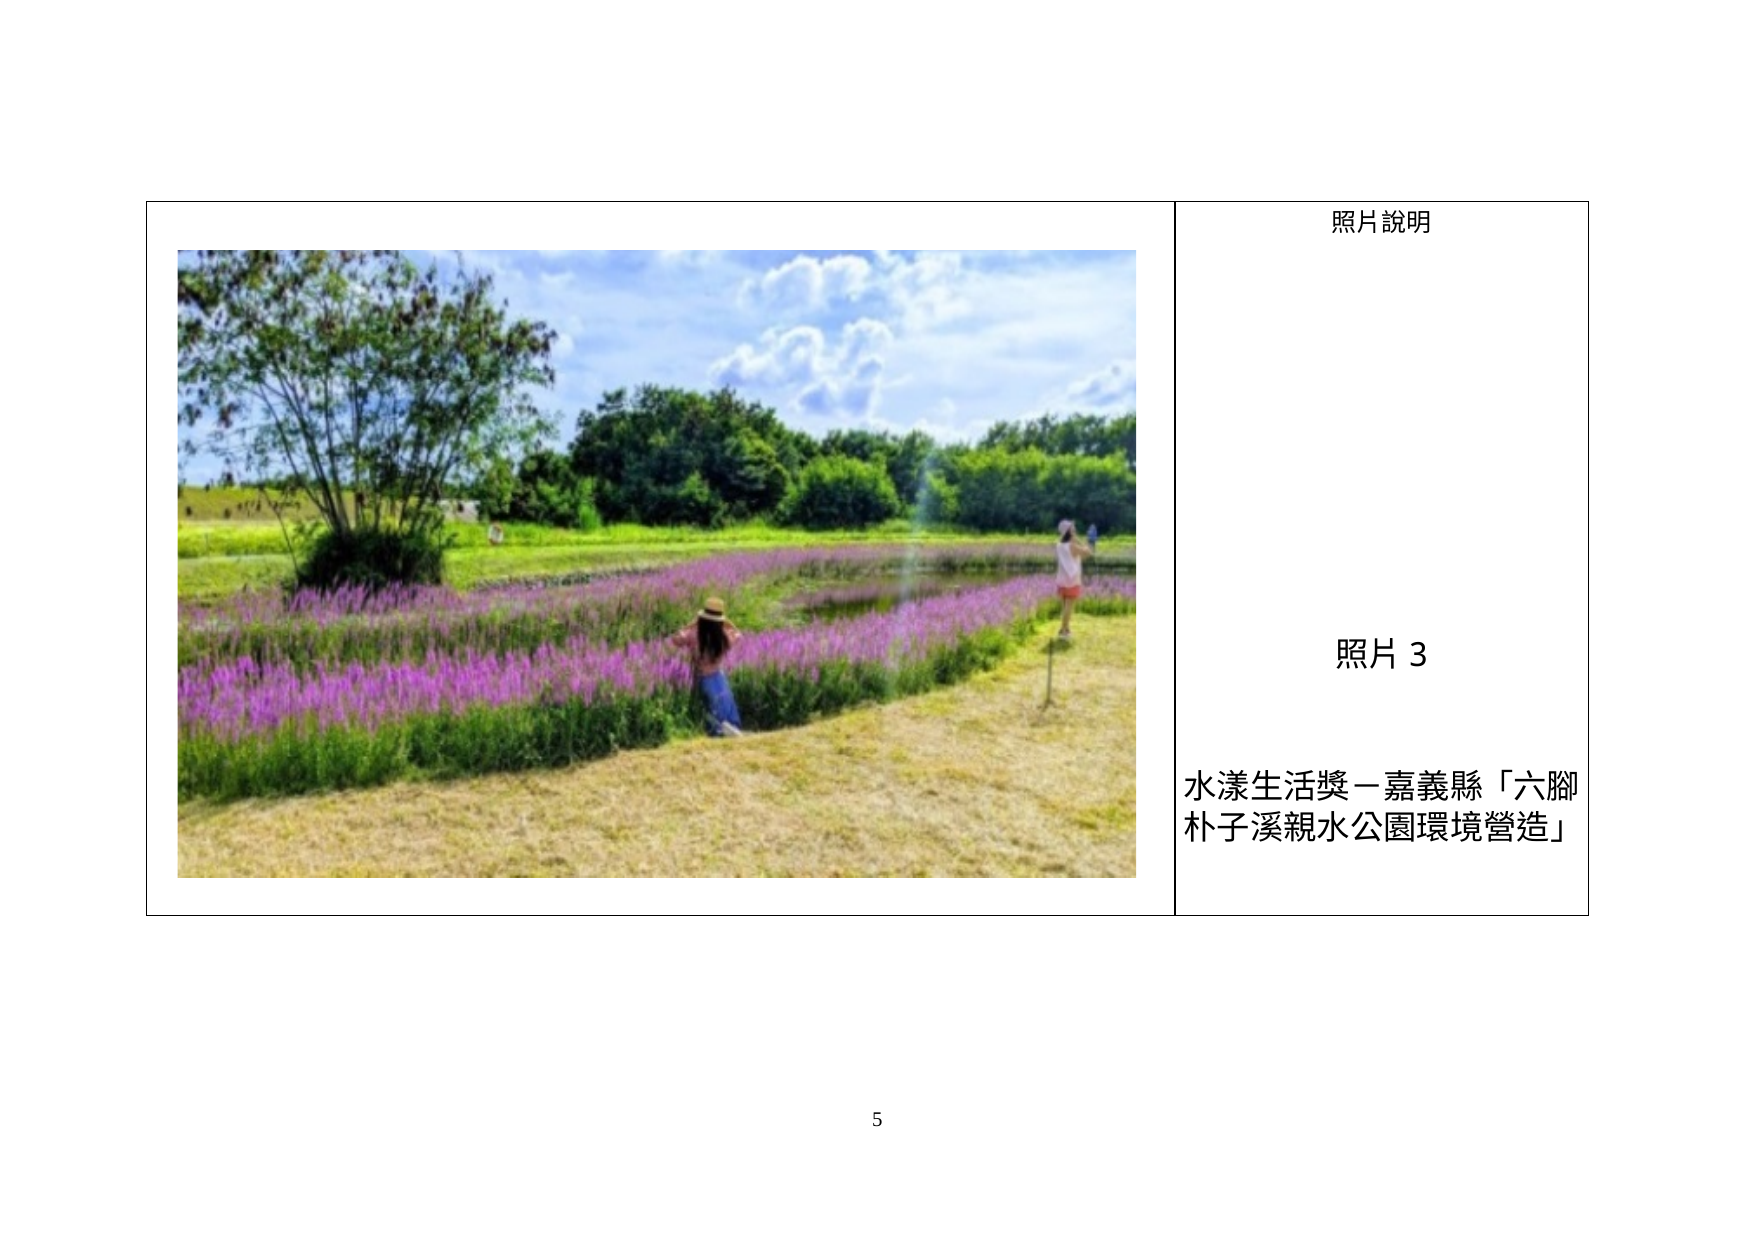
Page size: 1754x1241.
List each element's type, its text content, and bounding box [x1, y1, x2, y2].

table_header [147, 202, 1174, 915]
table_header 照片說明 照片3 水漾生活獎－嘉義縣「六腳朴子溪親水公園環境營造」 [1176, 202, 1588, 915]
picture [177, 250, 1137, 878]
